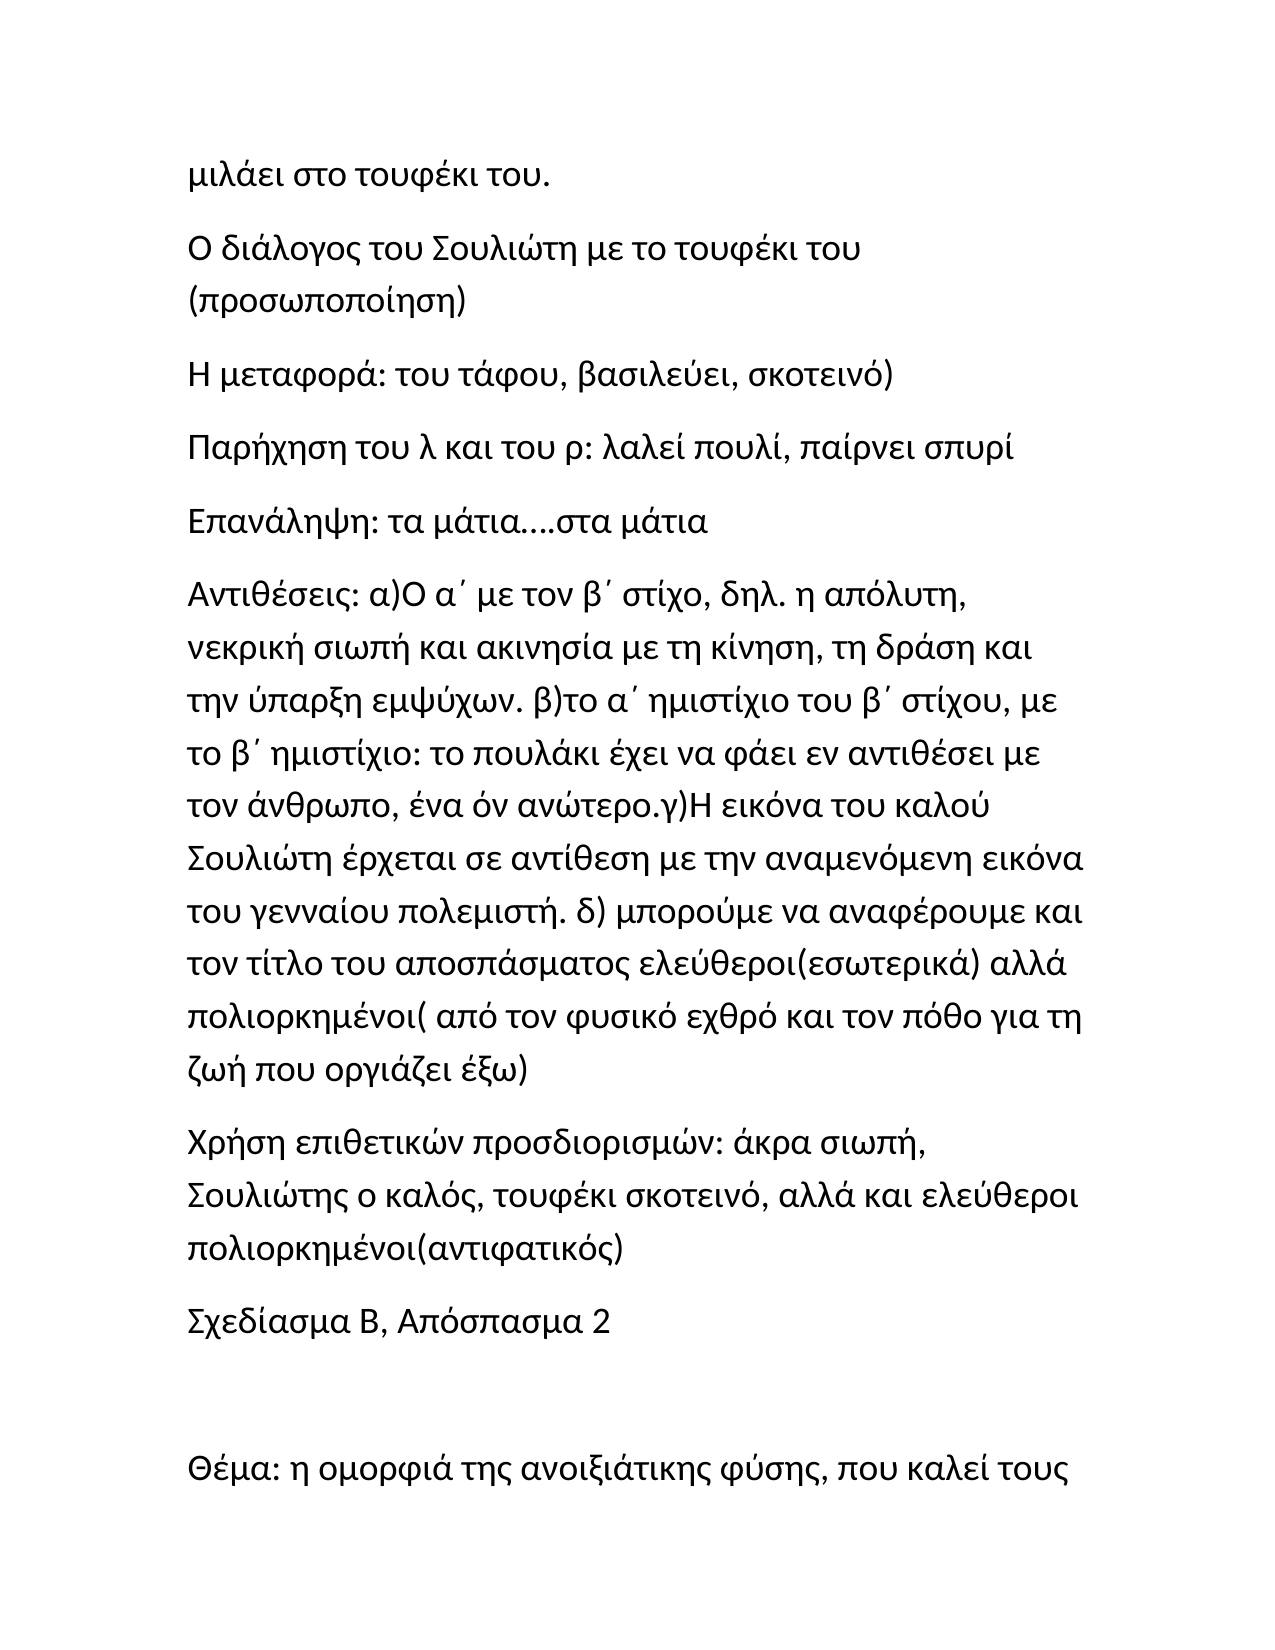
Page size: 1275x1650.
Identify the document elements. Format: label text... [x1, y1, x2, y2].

text Θέμα: η ομορφιά της ανοιξιάτικης φύσης, που καλεί τους [187, 1444, 1087, 1490]
text Παρήχηση του λ και του ρ: λαλεί πουλί, παίρνει σπυρί [187, 423, 1087, 469]
text Η μεταφορά: του τάφου, βασιλεύει, σκοτεινό) [187, 350, 1087, 396]
text Επανάληψη: τα μάτια….στα μάτια [187, 497, 1087, 543]
text Ο διάλογος του Σουλιώτη με το τουφέκι του (προσωποποίηση) [187, 223, 1087, 322]
text μιλάει στο τουφέκι του. [187, 150, 1087, 196]
text Σχεδίασμα Β, Απόσπασμα 2 [187, 1297, 1087, 1343]
text Χρήση επιθετικών προσδιορισμών: άκρα σιωπή, Σουλιώτης ο καλός, τουφέκι σκοτεινό, αλλά και ελεύθεροι πολιορκημένοι(αντιφατικός) [187, 1118, 1087, 1269]
text Αντιθέσεις: α)Ο α΄ με τον β΄ στίχο, δηλ. η απόλυτη, νεκρική σιωπή και ακινησία με τη κίνηση, τη δράση και την ύπαρξη εμψύχων. β)το α΄ ημιστίχιο του β΄ στίχου, με το β΄ ημιστίχιο: το πουλάκι έχει να φάει εν αντιθέσει με τον άνθρωπο, ένα όν ανώτερο.γ)Η εικόνα του καλού Σουλιώτη έρχεται σε αντίθεση με την αναμενόμενη εικόνα του γενναίου πολεμιστή. δ) μπορούμε να αναφέρουμε και τον τίτλο του αποσπάσματος ελεύθεροι(εσωτερικά) αλλά πολιορκημένοι( από τον φυσικό εχθρό και τον πόθο για τη ζωή που οργιάζει έξω) [187, 570, 1087, 1091]
